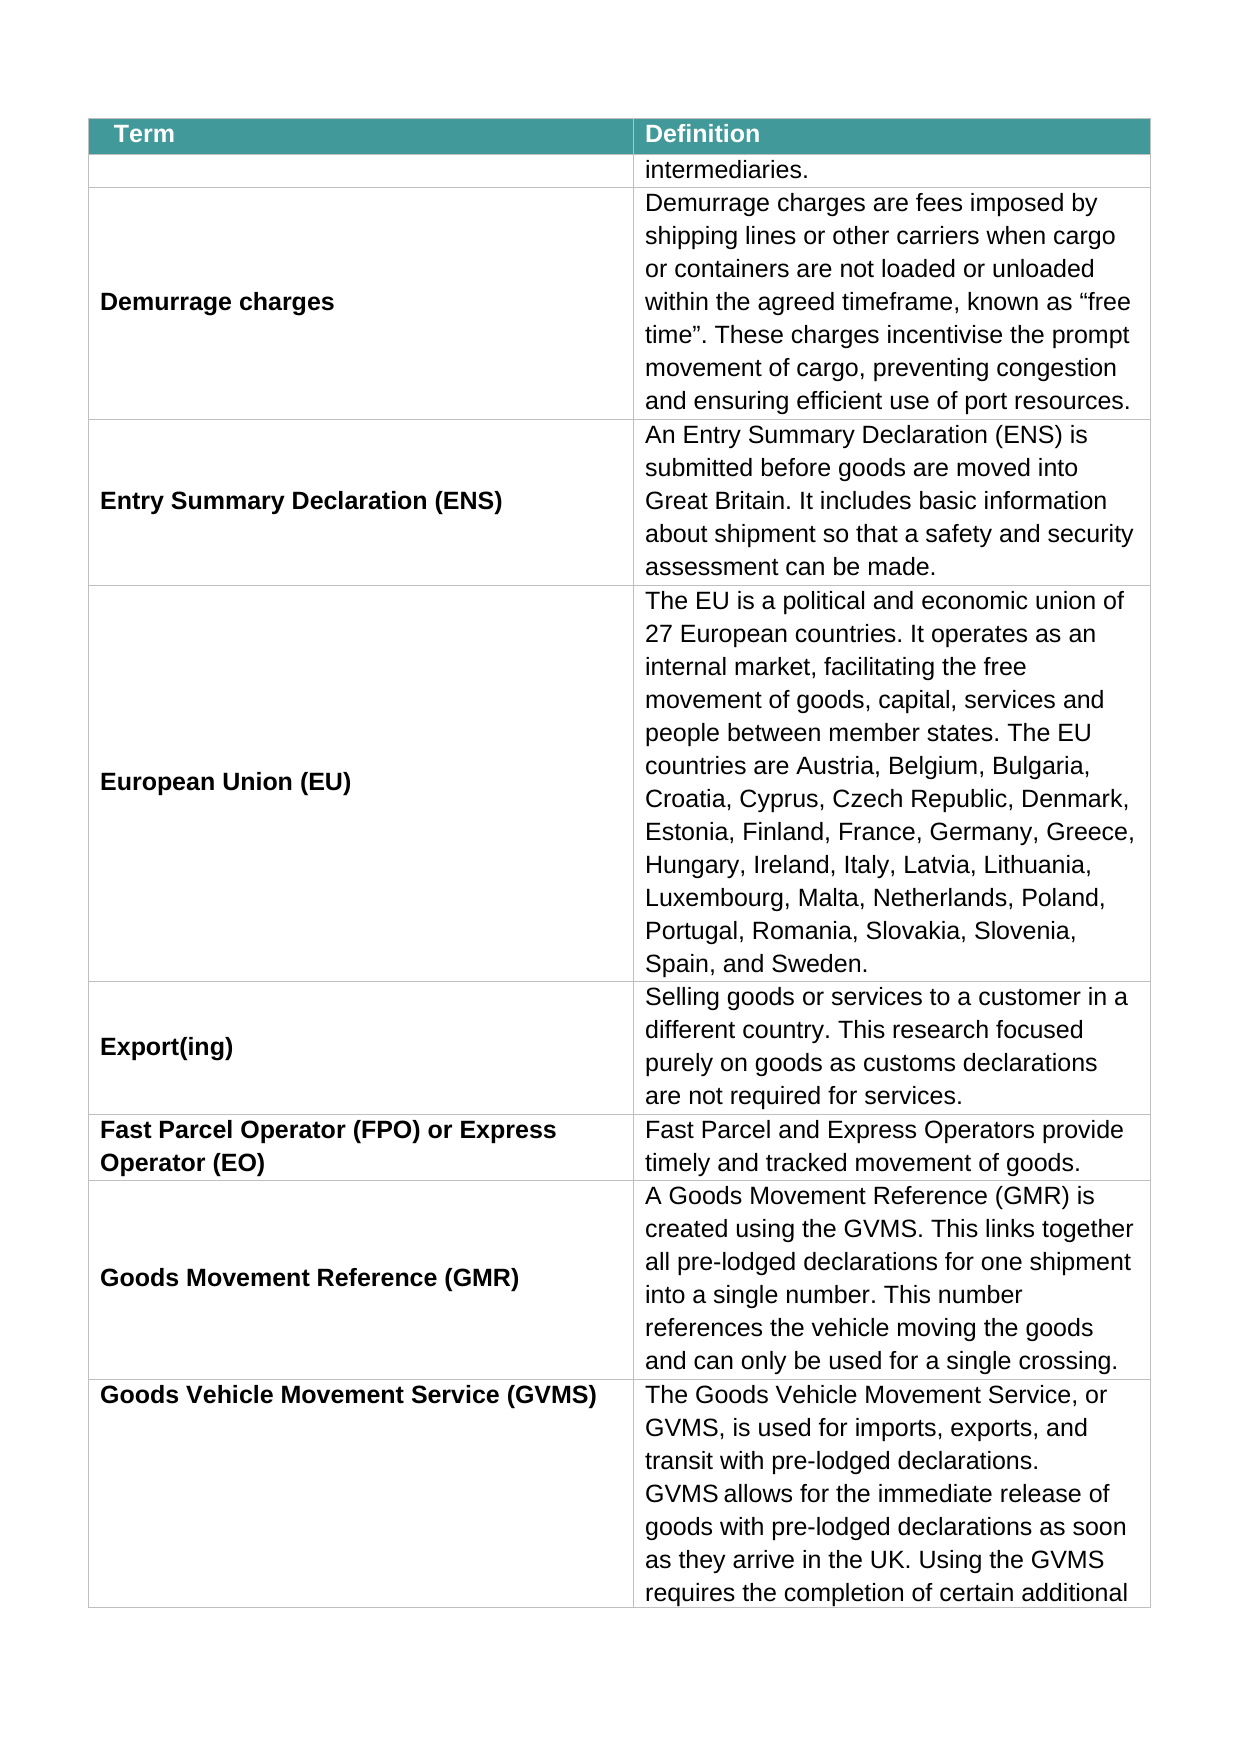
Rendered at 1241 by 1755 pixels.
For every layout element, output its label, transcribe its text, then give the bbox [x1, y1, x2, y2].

table_cell [89, 155, 633, 187]
table_cell Entry Summary Declaration (ENS) [89, 420, 633, 584]
table_cell Selling goods or services to a customer in a different country. This research focused purely on goods as customs declarations are not required for services. [634, 982, 1150, 1113]
table_cell Goods Vehicle Movement Service (GVMS) [89, 1380, 633, 1607]
table_cell Demurrage charges [89, 188, 633, 419]
table_cell The Goods Vehicle Movement Service, or GVMS, is used for imports, exports, and transit with pre-lodged declarations. GVMS allows for the immediate release of goods with pre-lodged declarations as soon as they arrive in the UK. Using the GVMS requires the completion of certain additional [634, 1380, 1150, 1607]
table_cell Export(ing) [89, 982, 633, 1113]
table_cell Demurrage charges are fees imposed by shipping lines or other carriers when cargo or containers are not loaded or unloaded within the agreed timeframe, known as “free time”. These charges incentivise the prompt movement of cargo, preventing congestion and ensuring efficient use of port resources. [634, 188, 1150, 419]
table_cell intermediaries. [634, 155, 1150, 187]
table_cell A Goods Movement Reference (GMR) is created using the GVMS. This links together all pre-lodged declarations for one shipment into a single number. This number references the vehicle moving the goods and can only be used for a single crossing. [634, 1181, 1150, 1379]
table_header Definition [634, 119, 1150, 154]
table_cell European Union (EU) [89, 586, 633, 981]
table_cell The EU is a political and economic union of 27 European countries. It operates as an internal market, facilitating the free movement of goods, capital, services and people between member states. The EU countries are Austria, Belgium, Bulgaria, Croatia, Cyprus, Czech Republic, Denmark, Estonia, Finland, France, Germany, Greece, Hungary, Ireland, Italy, Latvia, Lithuania, Luxembourg, Malta, Netherlands, Poland, Portugal, Romania, Slovakia, Slovenia, Spain, and Sweden. [634, 586, 1150, 981]
table_cell An Entry Summary Declaration (ENS) is submitted before goods are moved into Great Britain. It includes basic information about shipment so that a safety and security assessment can be made. [634, 420, 1150, 584]
table_cell Goods Movement Reference (GMR) [89, 1181, 633, 1379]
table_cell Fast Parcel Operator (FPO) or Express Operator (EO) [89, 1115, 633, 1180]
table_header Term [89, 119, 633, 154]
table_cell Fast Parcel and Express Operators provide timely and tracked movement of goods. [634, 1115, 1150, 1180]
